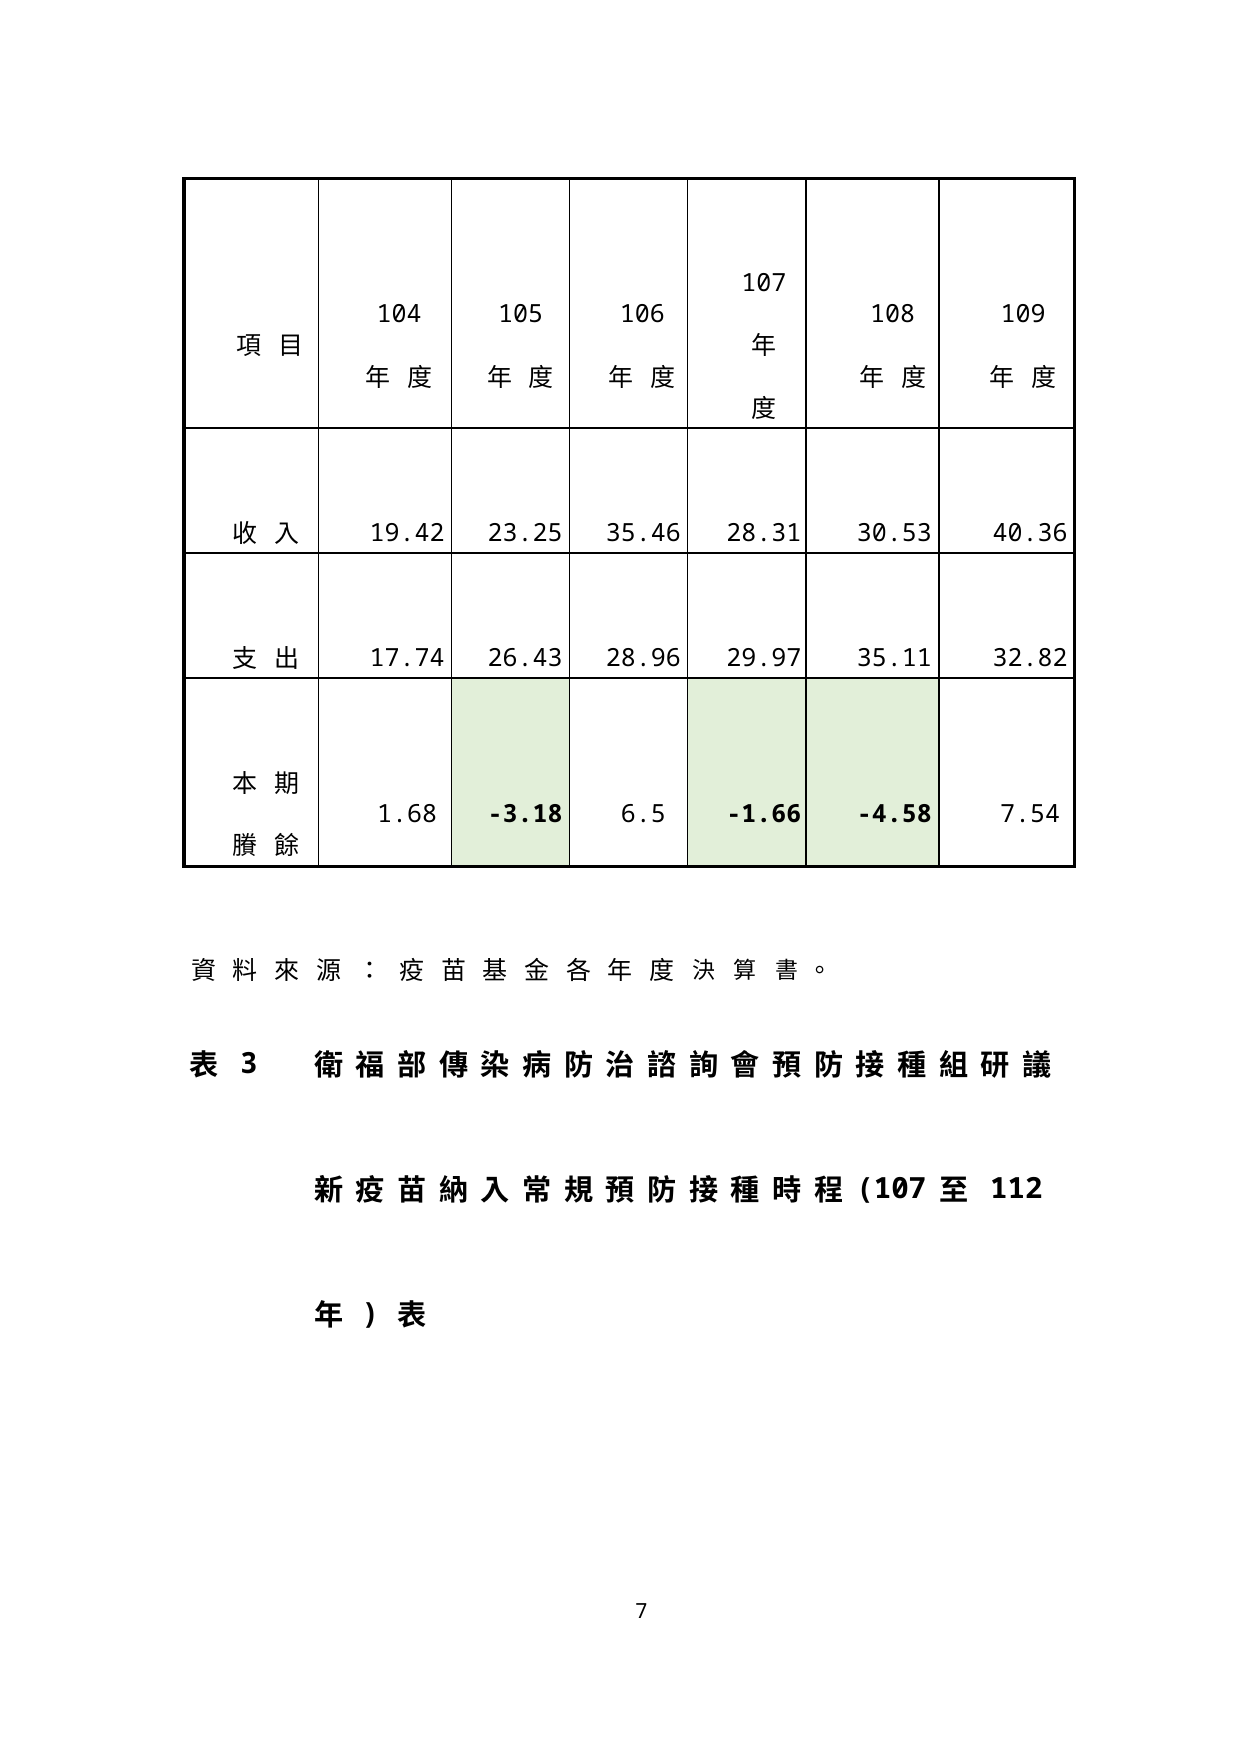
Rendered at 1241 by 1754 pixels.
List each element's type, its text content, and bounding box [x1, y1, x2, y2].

table_cell 28.31 [688, 429, 805, 552]
table_header 107年度 [688, 180, 805, 427]
table_header 項目 [186, 180, 318, 427]
table_cell 本期賸餘 [186, 679, 318, 865]
text 資料來源：疫苗基金各年度決算書。 [183, 927, 1058, 990]
table_header 104年度 [319, 180, 451, 427]
table_header 109年度 [940, 180, 1073, 427]
table_cell 19.42 [319, 429, 451, 552]
table_header 108年度 [807, 180, 938, 427]
table_cell 收入 [186, 429, 318, 552]
table_cell 28.96 [570, 554, 687, 677]
table_cell 支出 [186, 554, 318, 677]
table_cell 7.54 [940, 679, 1073, 865]
table_cell 30.53 [807, 429, 938, 552]
table_cell 23.25 [452, 429, 569, 552]
table_cell -3.18 [452, 679, 569, 865]
table_cell 26.43 [452, 554, 569, 677]
table_cell 6.5 [570, 679, 687, 865]
table_cell -1.66 [688, 679, 805, 865]
table_header 105年度 [452, 180, 569, 427]
table_cell 29.97 [688, 554, 805, 677]
table_header 106年度 [570, 180, 687, 427]
table_cell 1.68 [319, 679, 451, 865]
table_cell 17.74 [319, 554, 451, 677]
text 表3 衛福部傳染病防治諮詢會預防接種組研議新疫苗納入常規預防接種時程(107至112年)表 [183, 990, 1058, 1365]
table_cell 35.46 [570, 429, 687, 552]
table_cell 35.11 [807, 554, 938, 677]
table_cell -4.58 [807, 679, 938, 865]
table_cell 40.36 [940, 429, 1073, 552]
table_cell 32.82 [940, 554, 1073, 677]
